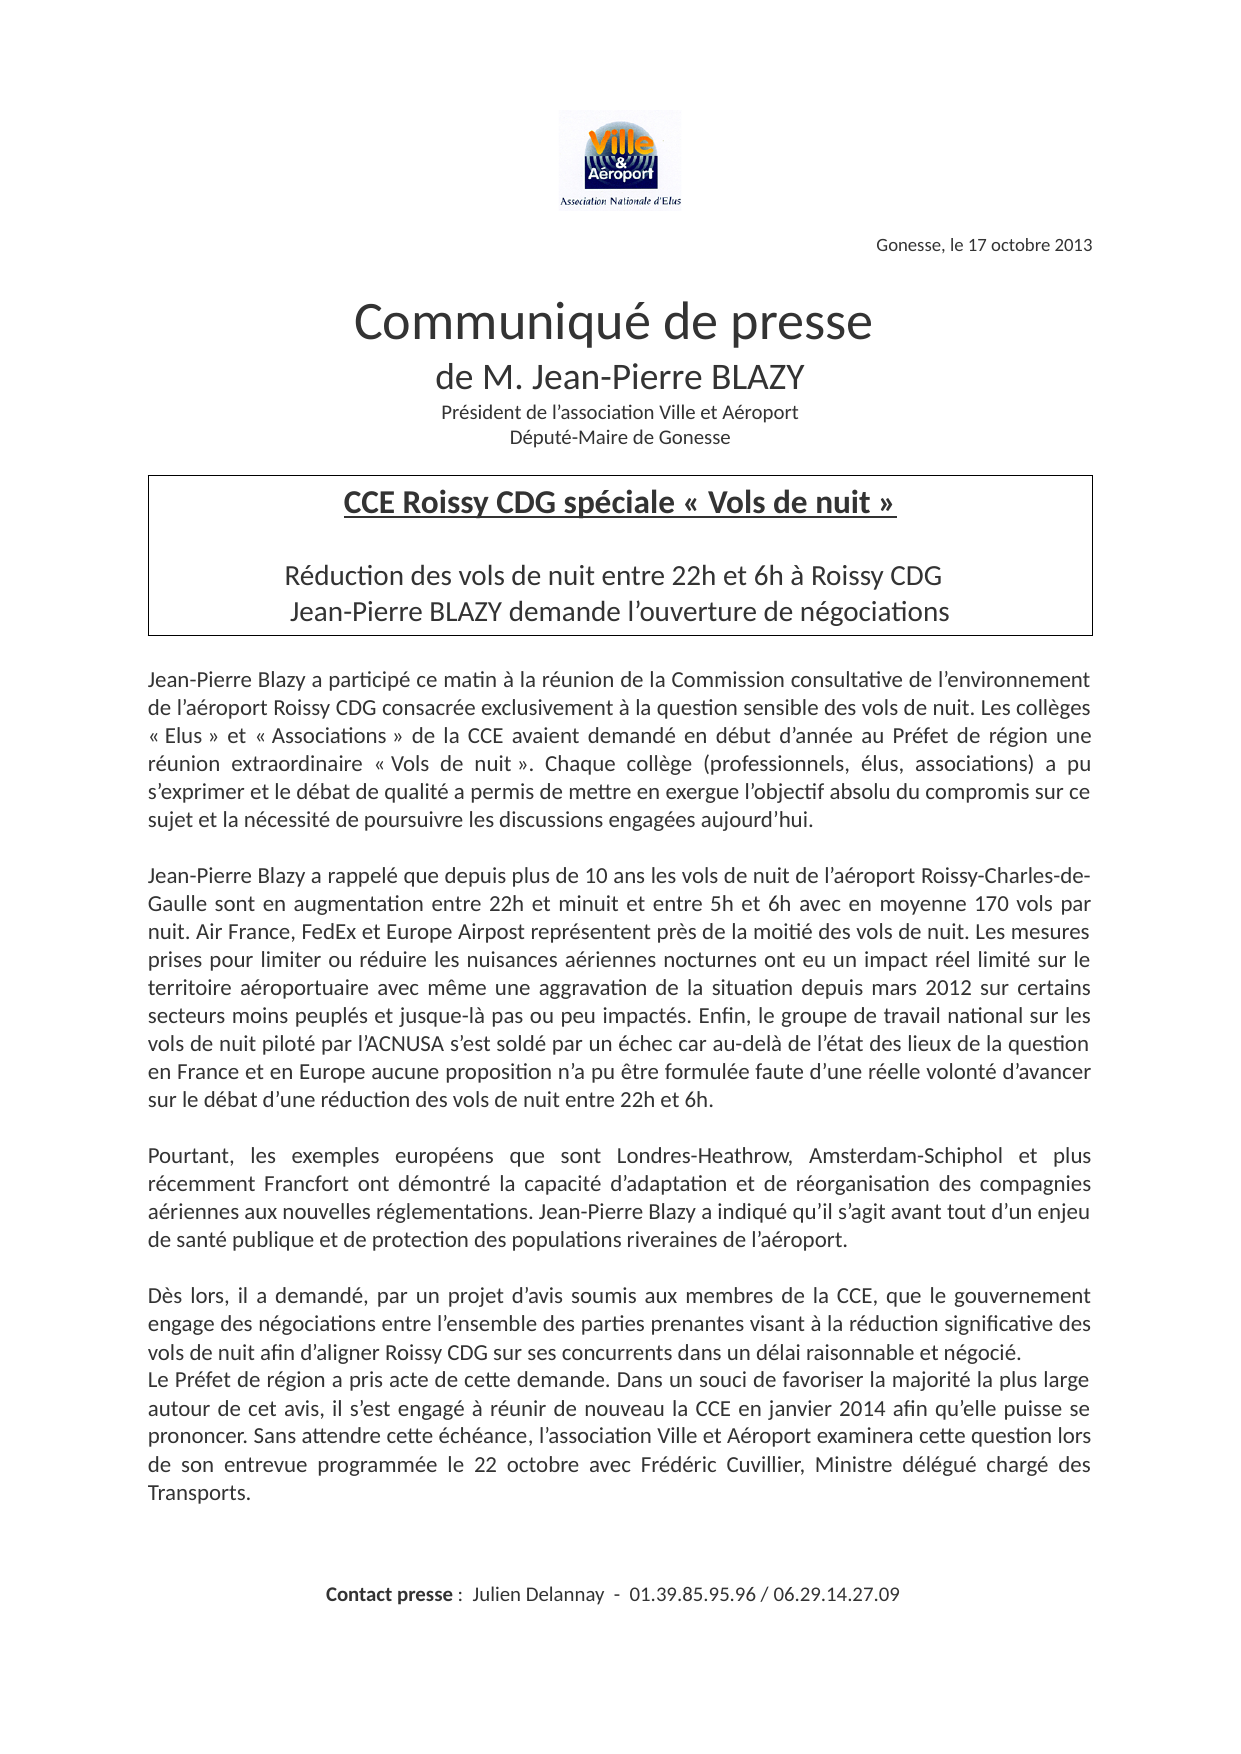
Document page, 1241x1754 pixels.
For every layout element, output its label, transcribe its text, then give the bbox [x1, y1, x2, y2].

text Pourtant, les exemples européens que sont Londres-Heathrow, Amsterdam-Schiphol et plus récemment Francfort ont démontré la capacité d’adaptation et de réorganisation des compagnies aériennes aux nouvelles réglementations. Jean-Pierre Blazy a indiqué qu’il s’agit avant tout d’un enjeu de santé publique et de protection des populations riveraines de l’aéroport. [148, 1141, 1092, 1253]
text Jean-Pierre Blazy a participé ce matin à la réunion de la Commission consultative de l’environnement de l’aéroport Roissy CDG consacrée exclusivement à la question sensible des vols de nuit. Les collèges « Elus » et « Associations » de la CCE avaient demandé en début d’année au Préfet de région une réunion extraordinaire « Vols de nuit ». Chaque collège (professionnels, élus, associations) a pu s’exprimer et le débat de qualité a permis de mettre en exergue l’objectif absolu du compromis sur ce sujet et la nécessité de poursuivre les discussions engagées aujourd’hui. [148, 665, 1092, 833]
text Jean-Pierre Blazy a rappelé que depuis plus de 10 ans les vols de nuit de l’aéroport Roissy-Charles-de-Gaulle sont en augmentation entre 22h et minuit et entre 5h et 6h avec en moyenne 170 vols par nuit. Air France, FedEx et Europe Airpost représentent près de la moitié des vols de nuit. Les mesures prises pour limiter ou réduire les nuisances aériennes nocturnes ont eu un impact réel limité sur le territoire aéroportuaire avec même une aggravation de la situation depuis mars 2012 sur certains secteurs moins peuplés et jusque-là pas ou peu impactés. Enfin, le groupe de travail national sur les vols de nuit piloté par l’ACNUSA s’est soldé par un échec car au-delà de l’état des lieux de la question en France et en Europe aucune proposition n’a pu être formulée faute d’une réelle volonté d’avancer sur le débat d’une réduction des vols de nuit entre 22h et 6h. [148, 861, 1092, 1113]
text Gonesse, le 17 octobre 2013 [148, 234, 1092, 257]
text Dès lors, il a demandé, par un projet d’avis soumis aux membres de la CCE, que le gouvernement engage des négociations entre l’ensemble des parties prenantes visant à la réduction significative des vols de nuit afin d’aligner Roissy CDG sur ses concurrents dans un délai raisonnable et négocié. [148, 1282, 1092, 1366]
text Le Préfet de région a pris acte de cette demande. Dans un souci de favoriser la majorité la plus large autour de cet avis, il s’est engagé à réunir de nouveau la CCE en janvier 2014 afin qu’elle puisse se prononcer. Sans attendre cette échéance, l’association Ville et Aéroport examinera cette question lors de son entrevue programmée le 22 octobre avec Frédéric Cuvillier, Ministre délégué chargé des Transports. [148, 1366, 1092, 1506]
text Président de l’association Ville et Aéroport [148, 399, 1092, 424]
text Député-Maire de Gonesse [148, 424, 1092, 475]
picture [558, 110, 682, 211]
text Communiqué de presse de M. Jean-Pierre BLAZY [148, 287, 1092, 399]
table_header CCE Roissy CDG spéciale « Vols de nuit » Réduction des vols de nuit entre 22h et 6h à Roissy CDG Jean-Pierre BLAZY demande l’ouverture de négociations [149, 476, 1092, 634]
